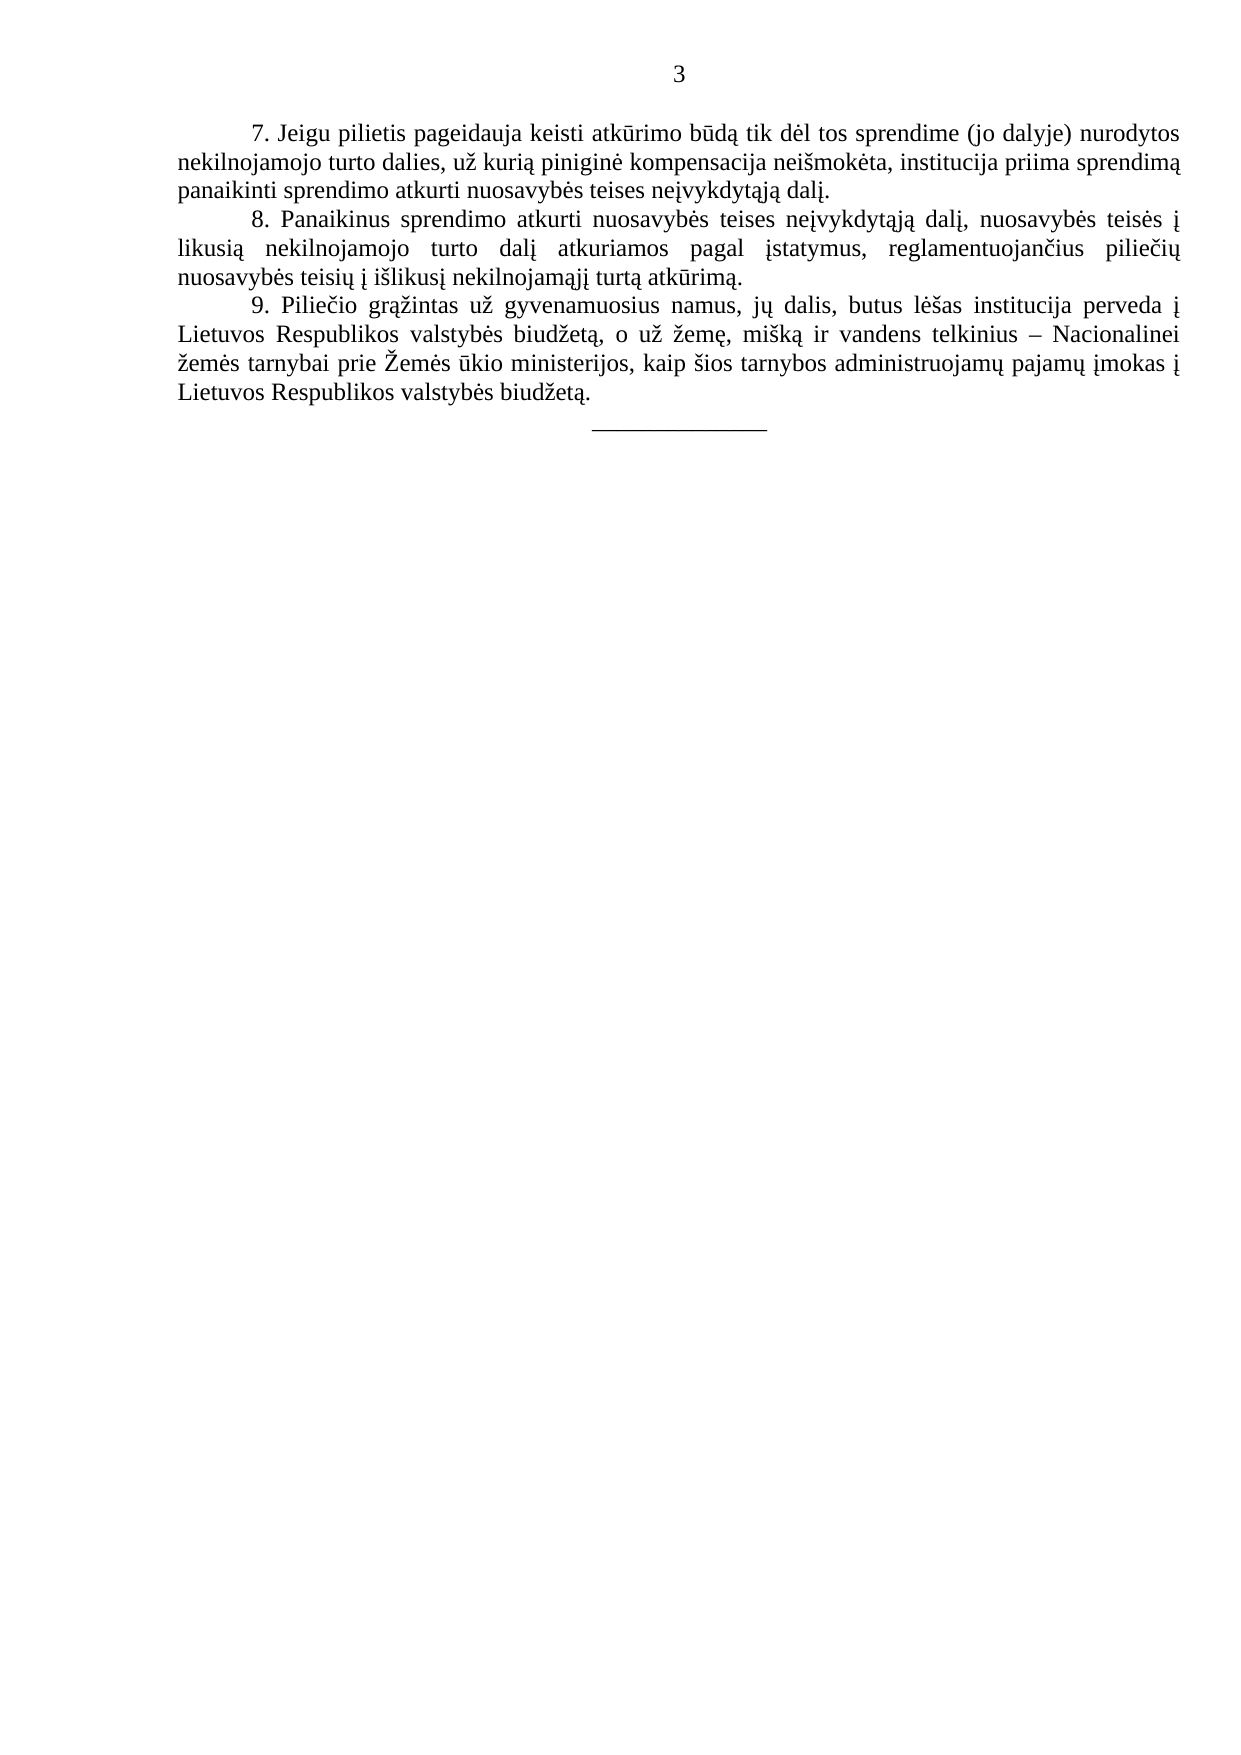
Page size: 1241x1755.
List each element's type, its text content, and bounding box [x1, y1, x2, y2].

text 8. Panaikinus sprendimo atkurti nuosavybės teises neįvykdytąją dalį, nuosavybės teisės į likusią nekilnojamojo turto dalį atkuriamos pagal įstatymus, reglamentuojančius piliečių nuosavybės teisių į išlikusį nekilnojamąjį turtą atkūrimą. [177, 204, 1181, 291]
text 9. Piliečio grąžintas už gyvenamuosius namus, jų dalis, butus lėšas institucija perveda į Lietuvos Respublikos valstybės biudžetą, o už žemę, mišką ir vandens telkinius – Nacionalinei žemės tarnybai prie Žemės ūkio ministerijos, kaip šios tarnybos administruojamų pajamų įmokas į Lietuvos Respublikos valstybės biudžetą. [177, 291, 1181, 406]
text 7. Jeigu pilietis pageidauja keisti atkūrimo būdą tik dėl tos sprendime (jo dalyje) nurodytos nekilnojamojo turto dalies, už kurią piniginė kompensacija neišmokėta, institucija priima sprendimą panaikinti sprendimo atkurti nuosavybės teises neįvykdytąją dalį. [177, 118, 1181, 204]
text ______________ [177, 406, 1181, 434]
